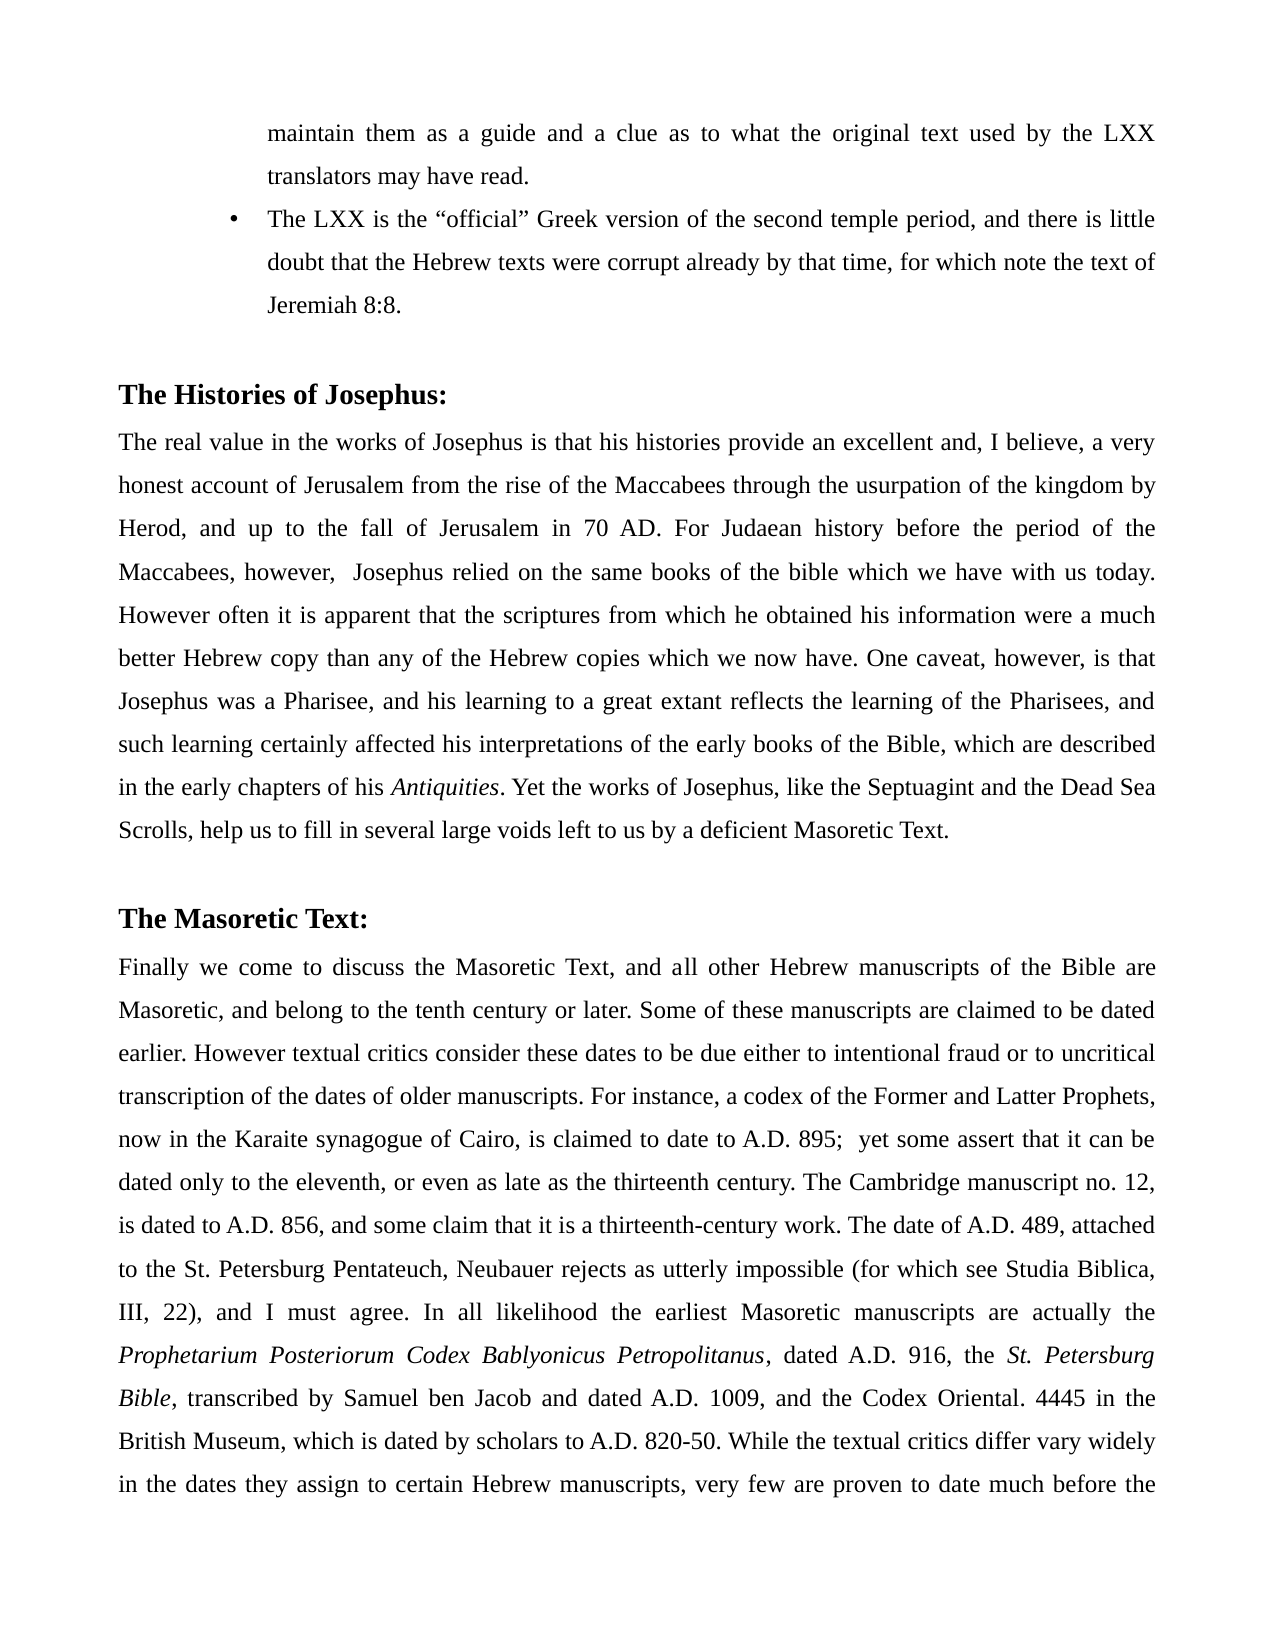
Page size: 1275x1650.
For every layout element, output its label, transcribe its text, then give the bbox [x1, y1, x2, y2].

text The real value in the works of Josephus is that his histories provide an excellent and, I believe, a very honest account of Jerusalem from the rise of the Maccabees through the usurpation of the kingdom by Herod, and up to the fall of Jerusalem in 70 AD. For Judaean history before the period of the Maccabees, however, Josephus relied on the same books of the bible which we have with us today. However often it is apparent that the scriptures from which he obtained his information were a much better Hebrew copy than any of the Hebrew copies which we now have. One caveat, however, is that Josephus was a Pharisee, and his learning to a great extant reflects the learning of the Pharisees, and such learning certainly affected his interpretations of the early books of the Bible, which are described in the early chapters of his Antiquities. Yet the works of Josephus, like the Septuagint and the Dead Sea Scrolls, help us to fill in several large voids left to us by a deficient Masoretic Text. [118, 427, 1157, 844]
list The LXX is the “official” Greek version of the second temple period, and there is little doubt that the Hebrew texts were corrupt already by that time, for which note the text of Jeremiah 8:8. [229, 204, 1157, 319]
text The Masoretic Text: [118, 902, 1157, 935]
list maintain them as a guide and a clue as to what the original text used by the LXX translators may have read. [229, 118, 1157, 190]
text Finally we come to discuss the Masoretic Text, and all other Hebrew manuscripts of the Bible are Masoretic, and belong to the tenth century or later. Some of these manuscripts are claimed to be dated earlier. However textual critics consider these dates to be due either to intentional fraud or to uncritical transcription of the dates of older manuscripts. For instance, a codex of the Former and Latter Prophets, now in the Karaite synagogue of Cairo, is claimed to date to A.D. 895; yet some assert that it can be dated only to the eleventh, or even as late as the thirteenth century. The Cambridge manuscript no. 12, is dated to A.D. 856, and some claim that it is a thirteenth-century work. The date of A.D. 489, attached to the St. Petersburg Pentateuch, Neubauer rejects as utterly impossible (for which see Studia Biblica, III, 22), and I must agree. In all likelihood the earliest Masoretic manuscripts are actually the Prophetarium Posteriorum Codex Bablyonicus Petropolitanus, dated A.D. 916, the St. Petersburg Bible, transcribed by Samuel ben Jacob and dated A.D. 1009, and the Codex Oriental. 4445 in the British Museum, which is dated by scholars to A.D. 820-50. While the textual critics differ vary widely in the dates they assign to certain Hebrew manuscripts, very few are proven to date much before the [118, 952, 1157, 1498]
text The Histories of Josephus: [118, 377, 1157, 410]
